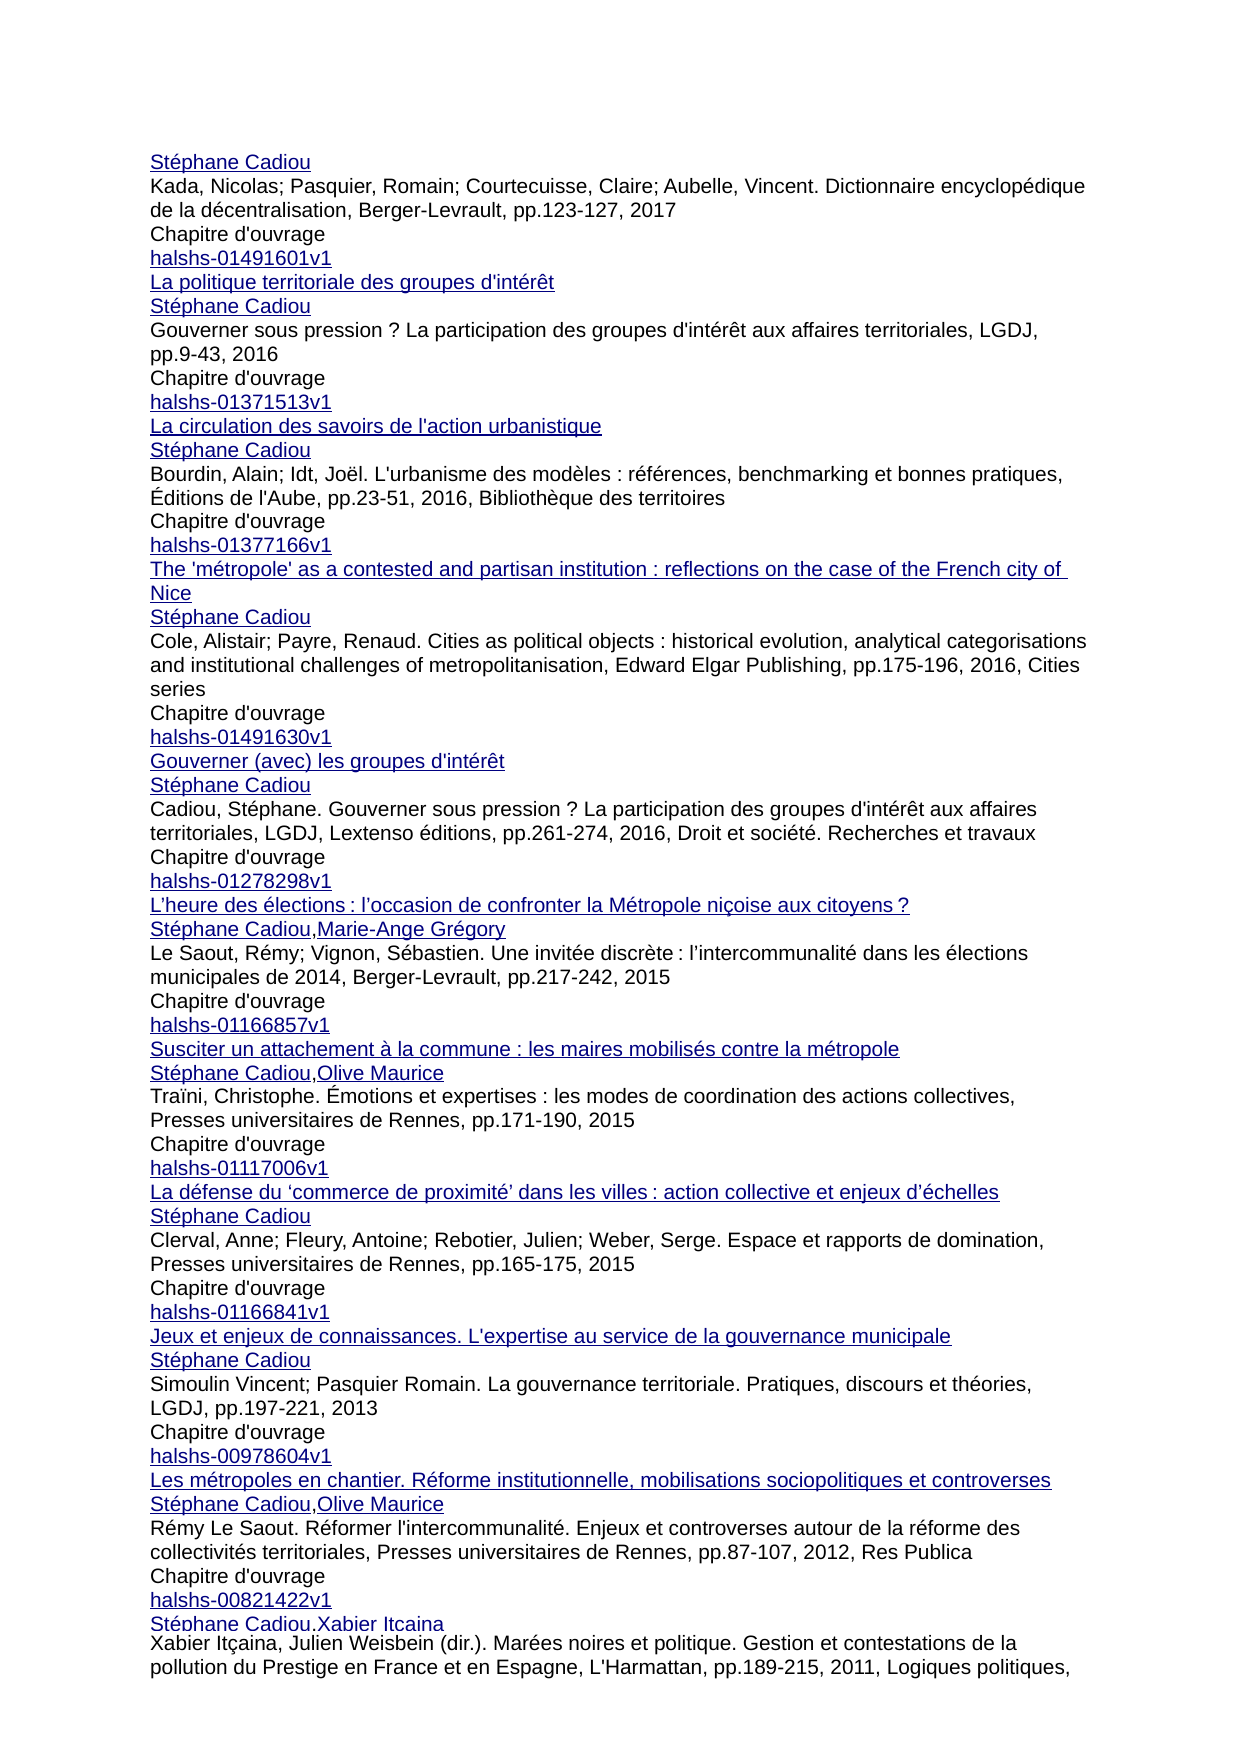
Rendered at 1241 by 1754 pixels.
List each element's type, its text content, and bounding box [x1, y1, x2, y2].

table_cell La défense du ‘commerce de proximité’ dans les villes : action collective et enjeux d’échelles Stéphane Cadiou Clerval, Anne; Fleury, Antoine; Rebotier, Julien; Weber, Serge. Espace et rapports de domination, Presses universitaires de Rennes, pp.165-175, 2015 Chapitre d'ouvrage halshs-01166841v1 [150, 1180, 1090, 1324]
table_cell The 'métropole' as a contested and partisan institution : reflections on the case of the French city of Nice Stéphane Cadiou Cole, Alistair; Payre, Renaud. Cities as political objects : historical evolution, analytical categorisations and institutional challenges of metropolitanisation, Edward Elgar Publishing, pp.175-196, 2016, Cities series Chapitre d'ouvrage halshs-01491630v1 [150, 557, 1090, 749]
table_cell Les marins-pêcheurs basques face au Prestige. Logiques de mobilisation et enjeux sectoriels Stéphane Cadiou,Xabier Itçaina Xabier Itçaina, Julien Weisbein (dir.). Marées noires et politique. Gestion et contestations de la pollution du Prestige en France et en Espagne, L'Harmattan, pp.189-215, 2011, Logiques politiques, 978-2-296-56449-7 Chapitre d'ouvrage halshs-00978607v1 [150, 1611, 1090, 1679]
table_cell La circulation des savoirs de l'action urbanistique Stéphane Cadiou Bourdin, Alain; Idt, Joël. L'urbanisme des modèles : références, benchmarking et bonnes pratiques, Éditions de l'Aube, pp.23-51, 2016, Bibliothèque des territoires Chapitre d'ouvrage halshs-01377166v1 [150, 414, 1090, 557]
table_cell Stéphane Cadiou Kada, Nicolas; Pasquier, Romain; Courtecuisse, Claire; Aubelle, Vincent. Dictionnaire encyclopédique de la décentralisation, Berger-Levrault, pp.123-127, 2017 Chapitre d'ouvrage halshs-01491601v1 [150, 150, 1090, 270]
table_cell Gouverner (avec) les groupes d'intérêt Stéphane Cadiou Cadiou, Stéphane. Gouverner sous pression ? La participation des groupes d'intérêt aux affaires territoriales, LGDJ, Lextenso éditions, pp.261-274, 2016, Droit et société. Recherches et travaux Chapitre d'ouvrage halshs-01278298v1 [150, 749, 1090, 893]
table_cell L’heure des élections : l’occasion de confronter la Métropole niçoise aux citoyens ? Stéphane Cadiou,Marie-Ange Grégory Le Saout, Rémy; Vignon, Sébastien. Une invitée discrète : l’intercommunalité dans les élections municipales de 2014, Berger-Levrault, pp.217-242, 2015 Chapitre d'ouvrage halshs-01166857v1 [150, 893, 1090, 1036]
table_cell La politique territoriale des groupes d'intérêt Stéphane Cadiou Gouverner sous pression ? La participation des groupes d'intérêt aux affaires territoriales, LGDJ, pp.9-43, 2016 Chapitre d'ouvrage halshs-01371513v1 [150, 270, 1090, 413]
table_cell Jeux et enjeux de connaissances. L'expertise au service de la gouvernance municipale Stéphane Cadiou Simoulin Vincent; Pasquier Romain. La gouvernance territoriale. Pratiques, discours et théories, LGDJ, pp.197-221, 2013 Chapitre d'ouvrage halshs-00978604v1 [150, 1324, 1090, 1468]
table_cell Les métropoles en chantier. Réforme institutionnelle, mobilisations sociopolitiques et controverses Stéphane Cadiou,Olive Maurice Rémy Le Saout. Réformer l'intercommunalité. Enjeux et controverses autour de la réforme des collectivités territoriales, Presses universitaires de Rennes, pp.87-107, 2012, Res Publica Chapitre d'ouvrage halshs-00821422v1 [150, 1468, 1090, 1611]
table_cell Susciter un attachement à la commune : les maires mobilisés contre la métropole Stéphane Cadiou,Olive Maurice Traïni, Christophe. Émotions et expertises : les modes de coordination des actions collectives, Presses universitaires de Rennes, pp.171-190, 2015 Chapitre d'ouvrage halshs-01117006v1 [150, 1036, 1090, 1180]
